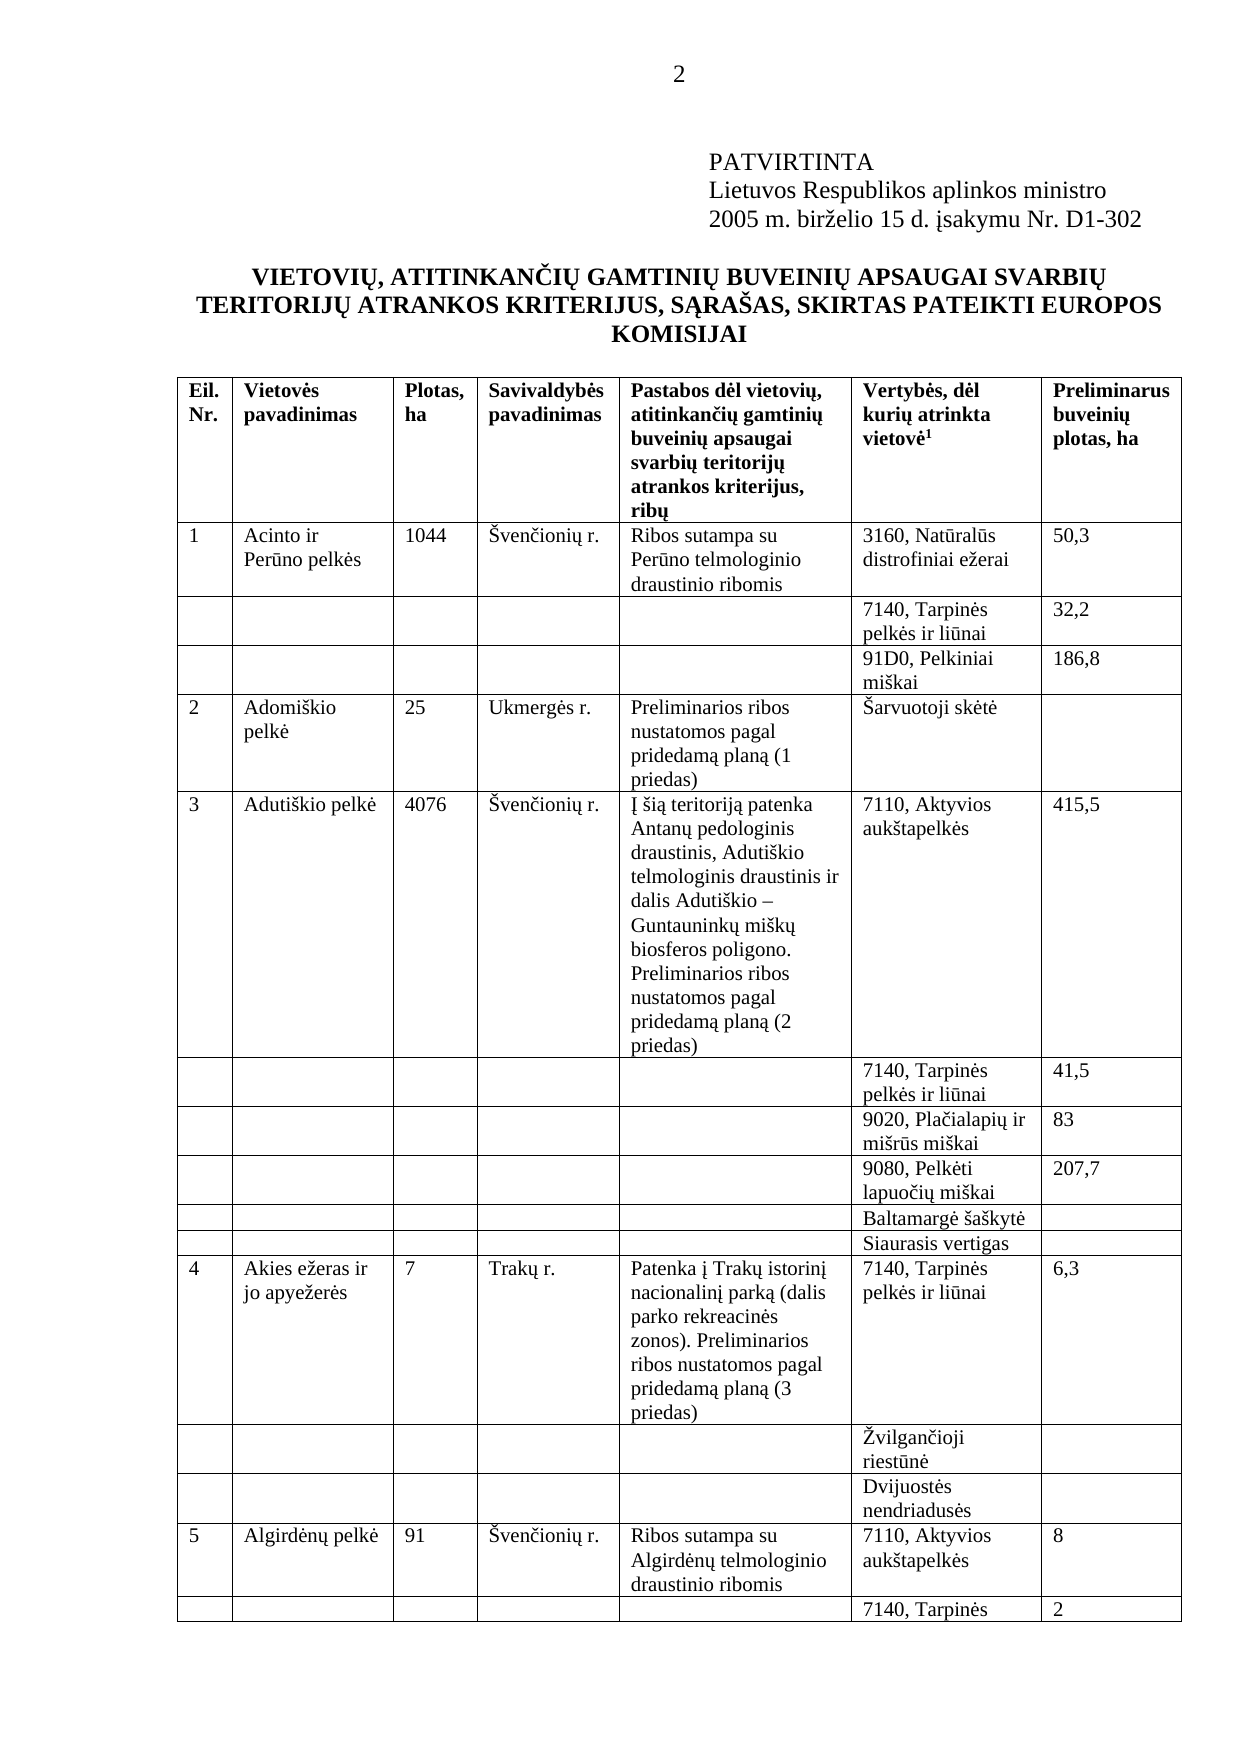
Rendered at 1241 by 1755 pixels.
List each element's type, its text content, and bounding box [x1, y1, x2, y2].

table_cell [620, 1058, 851, 1106]
table_cell [478, 1597, 619, 1621]
table_cell [178, 1231, 232, 1254]
table_cell [620, 1107, 851, 1155]
table_cell [478, 1425, 619, 1473]
table_cell Siaurasis vertigas [852, 1231, 1041, 1254]
table_cell Žvilgančioji riestūnė [852, 1425, 1041, 1473]
table_cell [478, 1107, 619, 1155]
table_cell [233, 1231, 393, 1254]
table_cell 7140, Tarpinės pelkės ir liūnai [852, 1058, 1041, 1106]
table_cell [620, 1474, 851, 1522]
table_cell 7140, Tarpinės pelkės ir liūnai [852, 1256, 1041, 1424]
table_cell [394, 1156, 477, 1204]
table_cell 1 [178, 523, 232, 596]
table_cell [394, 1231, 477, 1254]
table_cell 7110, Aktyvios aukštapelkės [852, 1524, 1041, 1596]
table_cell Dvijuostės nendriadusės [852, 1474, 1041, 1522]
table_cell 186,8 [1042, 646, 1181, 694]
table_cell 9080, Pelkėti lapuočių miškai [852, 1156, 1041, 1204]
text VIETOVIŲ, ATITINKANČIŲ GAMTINIŲ BUVEINIŲ APSAUGAI SVARBIŲ TERITORIJŲ ATRANKOS KRITERIJUS, SĄRAŠAS, SKIRTAS PATEIKTI EUROPOS KOMISIJAI [177, 262, 1181, 348]
table_cell [620, 646, 851, 694]
table_cell [1042, 1231, 1181, 1254]
table_cell [394, 597, 477, 645]
text PATVIRTINTA [177, 147, 1181, 176]
table_cell 4 [178, 1256, 232, 1424]
table_cell [478, 1474, 619, 1522]
table_header Pastabos dėl vietovių, atitinkančių gamtinių buveinių apsaugai svarbių teritorijų atrankos kriterijus, ribų [620, 378, 851, 522]
table_header Eil. Nr. [178, 378, 232, 522]
table_cell 7110, Aktyvios aukštapelkės [852, 792, 1041, 1057]
table_cell [478, 1205, 619, 1229]
table_cell [478, 1058, 619, 1106]
table_header Savivaldybės pavadinimas [478, 378, 619, 522]
table_cell [233, 1156, 393, 1204]
table_cell [233, 1058, 393, 1106]
table_cell [178, 1474, 232, 1522]
table_cell Akies ežeras ir jo apyežerės [233, 1256, 393, 1424]
table_cell Ukmergės r. [478, 695, 619, 791]
table_cell [394, 1205, 477, 1229]
table_cell Adomiškio pelkė [233, 695, 393, 791]
table_cell [620, 597, 851, 645]
table_cell [620, 1425, 851, 1473]
table_header Preliminarus buveinių plotas, ha [1042, 378, 1181, 522]
table_cell [233, 646, 393, 694]
table_cell [394, 1425, 477, 1473]
table_header Vietovės pavadinimas [233, 378, 393, 522]
table_cell [178, 1156, 232, 1204]
table_cell [478, 646, 619, 694]
table_cell 25 [394, 695, 477, 791]
text Lietuvos Respublikos aplinkos ministro [177, 176, 1181, 204]
table_cell [233, 1205, 393, 1229]
table_cell Ribos sutampa su Perūno telmologinio draustinio ribomis [620, 523, 851, 596]
table_cell 7140, Tarpinės pelkės ir liūnai [852, 597, 1041, 645]
table_cell 6,3 [1042, 1256, 1181, 1424]
table_cell [233, 1107, 393, 1155]
table_cell [233, 1425, 393, 1473]
table_cell [620, 1156, 851, 1204]
table_cell 3160, Natūralūs distrofiniai ežerai [852, 523, 1041, 596]
table_cell [178, 1597, 232, 1621]
text 2005 m. birželio 15 d. įsakymu Nr. D1-302 [177, 204, 1181, 233]
table_cell 2 [178, 695, 232, 791]
table_cell [1042, 1205, 1181, 1229]
table_cell [178, 597, 232, 645]
table_cell [394, 1474, 477, 1522]
table_cell [394, 1058, 477, 1106]
table_cell 2 [1042, 1597, 1181, 1621]
table_header Vertybės, dėl kurių atrinkta vietovė1 [852, 378, 1041, 522]
table_cell 91 [394, 1524, 477, 1596]
table_cell Ribos sutampa su Algirdėnų telmologinio draustinio ribomis [620, 1524, 851, 1596]
table_cell 7140, Tarpinės [852, 1597, 1041, 1621]
table_cell Švenčionių r. [478, 1524, 619, 1596]
table_cell Šarvuotoji skėtė [852, 695, 1041, 791]
table_cell [233, 1597, 393, 1621]
table_cell 8 [1042, 1524, 1181, 1596]
table_cell Preliminarios ribos nustatomos pagal pridedamą planą (1 priedas) [620, 695, 851, 791]
table_cell [178, 646, 232, 694]
table_cell [478, 1156, 619, 1204]
table_cell [394, 1597, 477, 1621]
table_cell Acinto ir Perūno pelkės [233, 523, 393, 596]
table_cell [1042, 1425, 1181, 1473]
table_cell [478, 597, 619, 645]
table_cell Trakų r. [478, 1256, 619, 1424]
table_cell 32,2 [1042, 597, 1181, 645]
table_cell 50,3 [1042, 523, 1181, 596]
table_cell 3 [178, 792, 232, 1057]
table_cell Švenčionių r. [478, 523, 619, 596]
table_cell 4076 [394, 792, 477, 1057]
table_cell Baltamargė šaškytė [852, 1205, 1041, 1229]
table_cell 5 [178, 1524, 232, 1596]
table_cell Į šią teritoriją patenka Antanų pedologinis draustinis, Adutiškio telmologinis draustinis ir dalis Adutiškio – Guntauninkų miškų biosferos poligono. Preliminarios ribos nustatomos pagal pridedamą planą (2 priedas) [620, 792, 851, 1057]
table_cell Švenčionių r. [478, 792, 619, 1057]
table_cell 1044 [394, 523, 477, 596]
table_cell [1042, 1474, 1181, 1522]
table_cell [178, 1205, 232, 1229]
table_cell 83 [1042, 1107, 1181, 1155]
table_cell [620, 1597, 851, 1621]
table_cell [233, 597, 393, 645]
table_cell [178, 1425, 232, 1473]
table_cell [394, 1107, 477, 1155]
table_cell 207,7 [1042, 1156, 1181, 1204]
table_cell [178, 1058, 232, 1106]
table_cell [233, 1474, 393, 1522]
table_cell 9020, Plačialapių ir mišrūs miškai [852, 1107, 1041, 1155]
table_cell [620, 1231, 851, 1254]
table_cell 91D0, Pelkiniai miškai [852, 646, 1041, 694]
table_cell Algirdėnų pelkė [233, 1524, 393, 1596]
table_cell 415,5 [1042, 792, 1181, 1057]
table_cell 41,5 [1042, 1058, 1181, 1106]
table_cell 7 [394, 1256, 477, 1424]
table_cell [394, 646, 477, 694]
table_header Plotas, ha [394, 378, 477, 522]
table_cell Adutiškio pelkė [233, 792, 393, 1057]
table_cell Patenka į Trakų istorinį nacionalinį parką (dalis parko rekreacinės zonos). Preliminarios ribos nustatomos pagal pridedamą planą (3 priedas) [620, 1256, 851, 1424]
table_cell [178, 1107, 232, 1155]
table_cell [620, 1205, 851, 1229]
table_cell [1042, 695, 1181, 791]
table_cell [478, 1231, 619, 1254]
